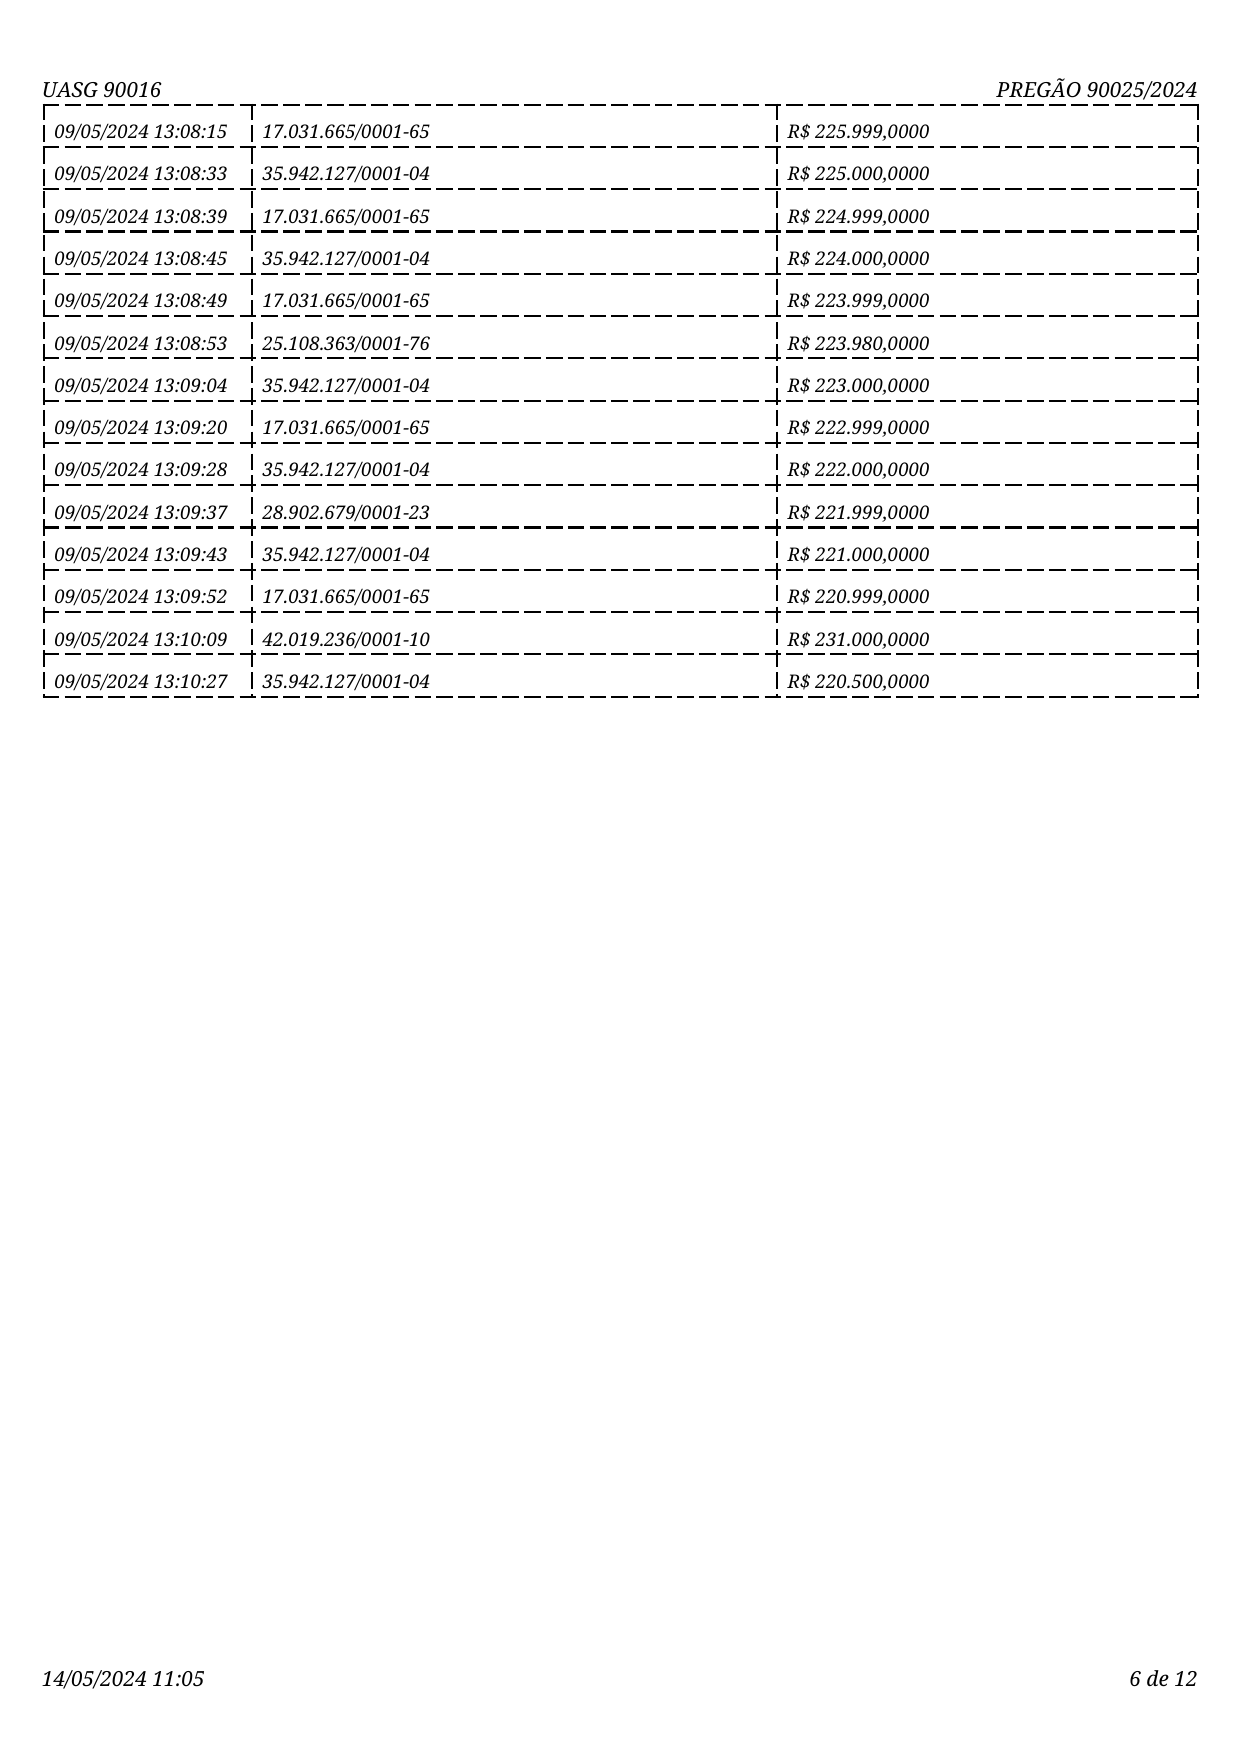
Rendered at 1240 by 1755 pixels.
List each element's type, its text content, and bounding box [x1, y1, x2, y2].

table_cell 25.108.363/0001-76 [252, 315, 777, 357]
table_cell 09/05/2024 13:10:27 [44, 653, 252, 696]
table_cell R$ 221.000,0000 [777, 526, 1198, 569]
table_cell 17.031.665/0001-65 [252, 104, 777, 146]
table_cell 35.942.127/0001-04 [252, 146, 777, 188]
table_cell 17.031.665/0001-65 [252, 188, 777, 230]
table_cell 35.942.127/0001-04 [252, 357, 777, 399]
table_cell 42.019.236/0001-10 [252, 611, 777, 653]
table_cell 09/05/2024 13:08:33 [44, 146, 252, 188]
table_cell 09/05/2024 13:08:45 [44, 230, 252, 273]
table_cell 17.031.665/0001-65 [252, 569, 777, 611]
table_cell 09/05/2024 13:08:49 [44, 273, 252, 315]
table_cell R$ 222.000,0000 [777, 442, 1198, 484]
table_cell 09/05/2024 13:08:53 [44, 315, 252, 357]
table_cell 09/05/2024 13:08:15 [44, 104, 252, 146]
table_cell 35.942.127/0001-04 [252, 653, 777, 696]
table_cell R$ 224.999,0000 [777, 188, 1198, 230]
table_cell R$ 223.000,0000 [777, 357, 1198, 399]
table_cell R$ 231.000,0000 [777, 611, 1198, 653]
table_cell 28.902.679/0001-23 [252, 484, 777, 526]
table_cell 09/05/2024 13:09:20 [44, 400, 252, 442]
table_cell 09/05/2024 13:09:28 [44, 442, 252, 484]
table_cell 17.031.665/0001-65 [252, 400, 777, 442]
table_cell 35.942.127/0001-04 [252, 442, 777, 484]
table_cell 17.031.665/0001-65 [252, 273, 777, 315]
table_cell R$ 220.999,0000 [777, 569, 1198, 611]
table_cell R$ 221.999,0000 [777, 484, 1198, 526]
table_cell 09/05/2024 13:09:37 [44, 484, 252, 526]
table_cell R$ 225.999,0000 [777, 104, 1198, 146]
table_cell 09/05/2024 13:09:52 [44, 569, 252, 611]
table_cell 35.942.127/0001-04 [252, 230, 777, 273]
table_cell 35.942.127/0001-04 [252, 526, 777, 569]
table_cell R$ 222.999,0000 [777, 400, 1198, 442]
table_cell R$ 220.500,0000 [777, 653, 1198, 696]
table_cell 09/05/2024 13:09:04 [44, 357, 252, 399]
table_cell R$ 224.000,0000 [777, 230, 1198, 273]
table_cell R$ 225.000,0000 [777, 146, 1198, 188]
table_cell 09/05/2024 13:10:09 [44, 611, 252, 653]
table_cell R$ 223.999,0000 [777, 273, 1198, 315]
table_cell R$ 223.980,0000 [777, 315, 1198, 357]
table_cell 09/05/2024 13:08:39 [44, 188, 252, 230]
table_cell 09/05/2024 13:09:43 [44, 526, 252, 569]
